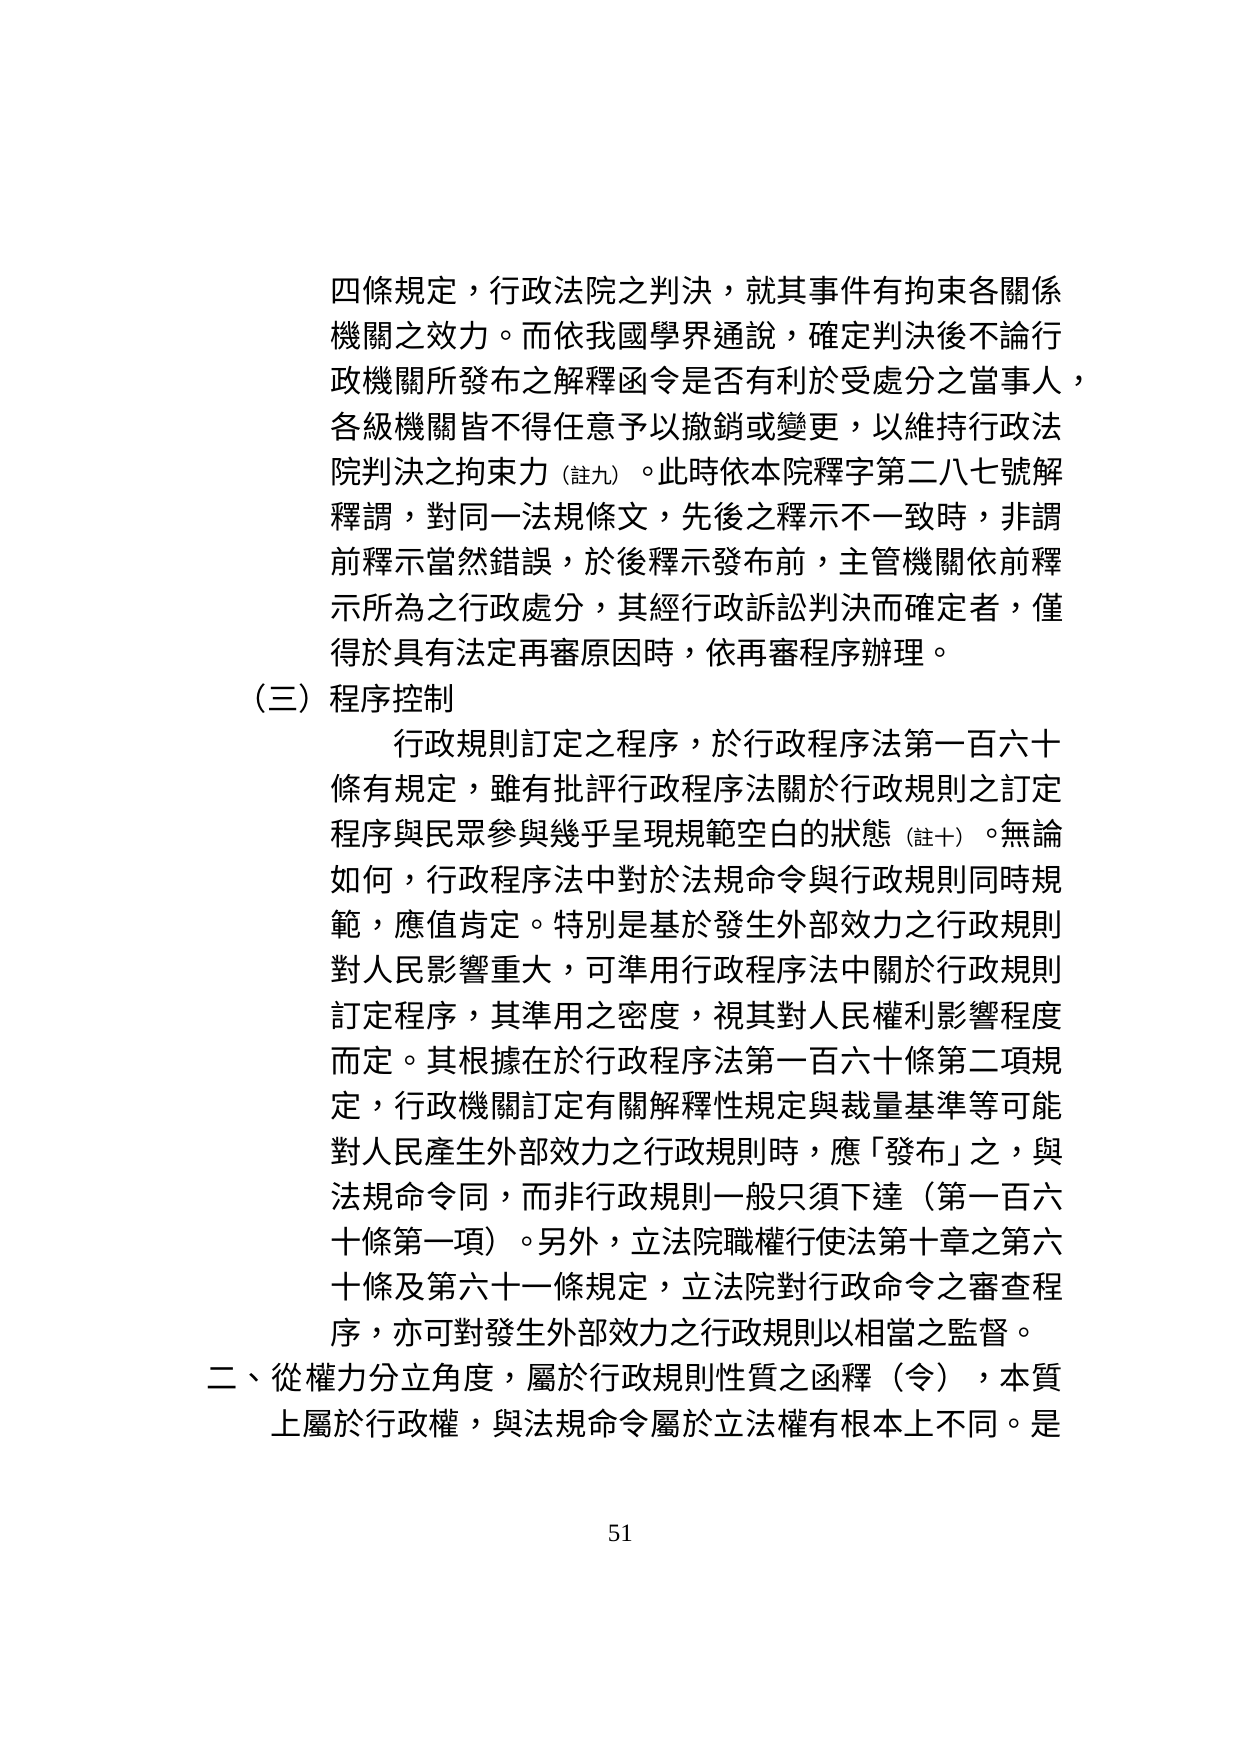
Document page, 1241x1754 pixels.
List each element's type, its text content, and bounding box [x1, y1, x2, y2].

text 行政規則訂定之程序，於行政程序法第一百六十條有規定，雖有批評行政程序法關於行政規則之訂定程序與民眾參與幾乎呈現規範空白的狀態（註十）。無論如何，行政程序法中對於法規命令與行政規則同時規範，應值肯定。特別是基於發生外部效力之行政規則對人民影響重大，可準用行政程序法中關於行政規則訂定程序，其準用之密度，視其對人民權利影響程度而定。其根據在於行政程序法第一百六十條第二項規定，行政機關訂定有關解釋性規定與裁量基準等可能對人民產生外部效力之行政規則時，應「發布」之，與法規命令同，而非行政規則一般只須下達（第一百六十條第一項）。另外，立法院職權行使法第十章之第六十條及第六十一條規定，立法院對行政命令之審查程序，亦可對發生外部效力之行政規則以相當之監督。 [330, 719, 1063, 1353]
text 二、從權力分立角度，屬於行政規則性質之函釋（令），本質上屬於行政權，與法規命令屬於立法權有根本上不同。是 [206, 1353, 1063, 1444]
text 行政處分經行政訴訟而確定者，依行政訴訟法第四條規定，行政法院之判決，就其事件有拘束各關係機關之效力。而依我國學界通說，確定判決後不論行政機關所發布之解釋函令是否有利於受處分之當事人，各級機關皆不得任意予以撤銷或變更，以維持行政法院判決之拘束力（註九）。此時依本院釋字第二八七號解釋謂，對同一法規條文，先後之釋示不一致時，非謂前釋示當然錯誤，於後釋示發布前，主管機關依前釋示所為之行政處分，其經行政訴訟判決而確定者，僅得於具有法定再審原因時，依再審程序辦理。 [330, 266, 1063, 674]
text （三）程序控制 [236, 674, 1063, 719]
